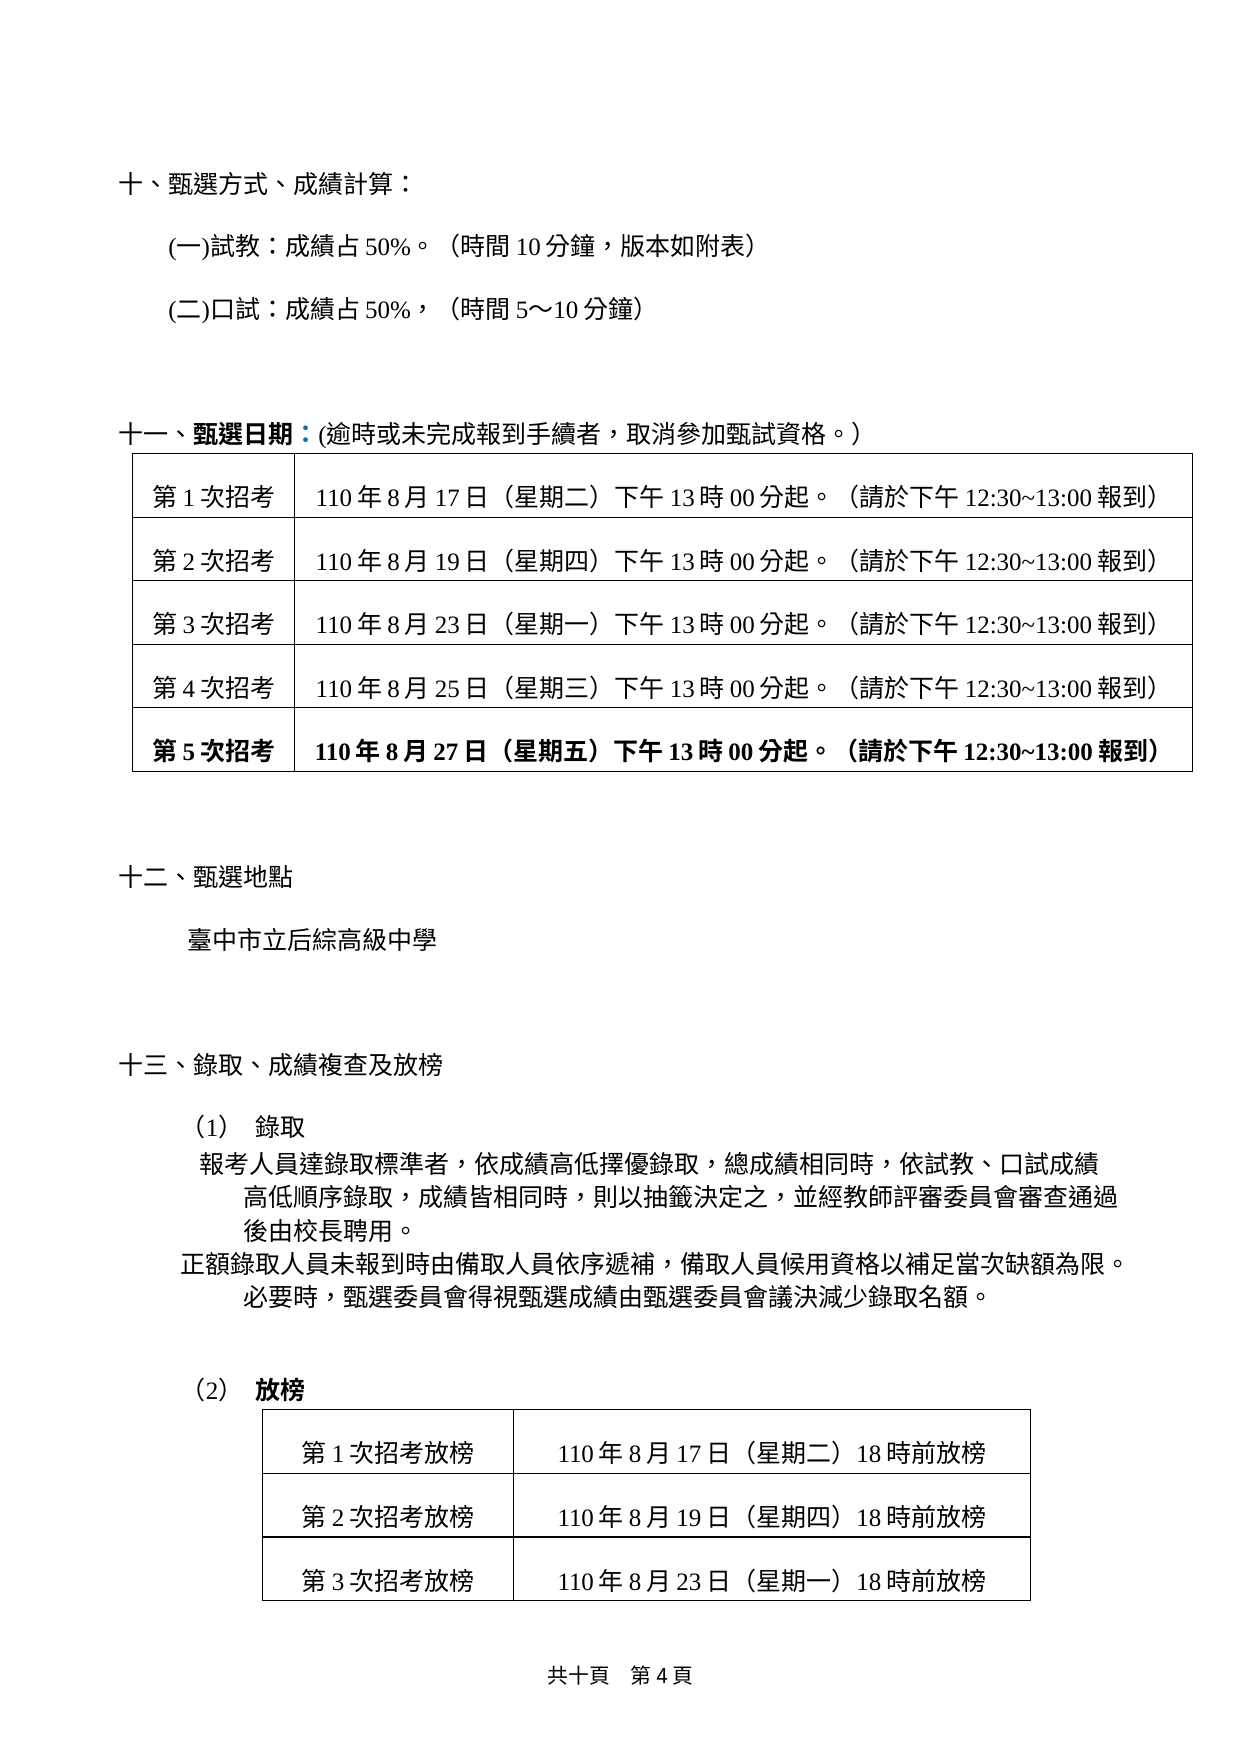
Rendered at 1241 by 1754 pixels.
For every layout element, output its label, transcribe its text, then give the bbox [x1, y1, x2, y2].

table_header 110年8月17日（星期二）18時前放榜 [514, 1410, 1030, 1473]
text 十一、甄選日期：(逾時或未完成報到手續者，取消參加甄試資格。） [118, 391, 1122, 453]
table_cell 110年8月19日（星期四）下午13時00分起。（請於下午12:30~13:00報到） [295, 518, 1192, 580]
table_cell 第5次招考 [133, 708, 294, 771]
table_cell 第3次招考 [133, 581, 294, 644]
text (一)試教：成績占50%。（時間10分鐘，版本如附表） [168, 203, 1122, 266]
text 臺中市立后綜高級中學 [181, 897, 1122, 959]
table_header 第1次招考放榜 [263, 1410, 513, 1473]
text 報考人員達錄取標準者，依成績高低擇優錄取，總成績相同時，依試教、口試成績高低順序錄取，成績皆相同時，則以抽籤決定之，並經教師評審委員會審查通過後由校長聘用。 [156, 1147, 1122, 1247]
text 十二、甄選地點 [118, 834, 1122, 897]
table_cell 第4次招考 [133, 645, 294, 707]
text (二)口試：成績占50%，（時間5～10分鐘） [168, 266, 1122, 328]
table_cell 110年8月23日（星期一）下午13時00分起。（請於下午12:30~13:00報到） [295, 581, 1192, 644]
text 正額錄取人員未報到時由備取人員依序遞補，備取人員候用資格以補足當次缺額為限。必要時，甄選委員會得視甄選成績由甄選委員會議決減少錄取名額。 [118, 1247, 1122, 1313]
table_cell 110年8月27日（星期五）下午13時00分起。（請於下午12:30~13:00報到） [295, 708, 1192, 771]
table_cell 第3次招考放榜 [263, 1538, 513, 1600]
table_cell 110年8月23日（星期一）18時前放榜 [514, 1538, 1030, 1600]
text 十三、錄取、成績複查及放榜 [118, 1022, 1122, 1084]
list 錄取 [181, 1084, 1122, 1147]
table_cell 第2次招考放榜 [263, 1474, 513, 1536]
table_cell 110年8月19日（星期四）18時前放榜 [514, 1474, 1030, 1536]
table_cell 110年8月25日（星期三）下午13時00分起。（請於下午12:30~13:00報到） [295, 645, 1192, 707]
table_header 第1次招考 [133, 454, 294, 517]
text 十、甄選方式、成績計算： [118, 141, 1122, 203]
table_header 110年8月17日（星期二）下午13時00分起。（請於下午12:30~13:00報到） [295, 454, 1192, 517]
list 放榜 [181, 1347, 1122, 1409]
table_cell 第2次招考 [133, 518, 294, 580]
